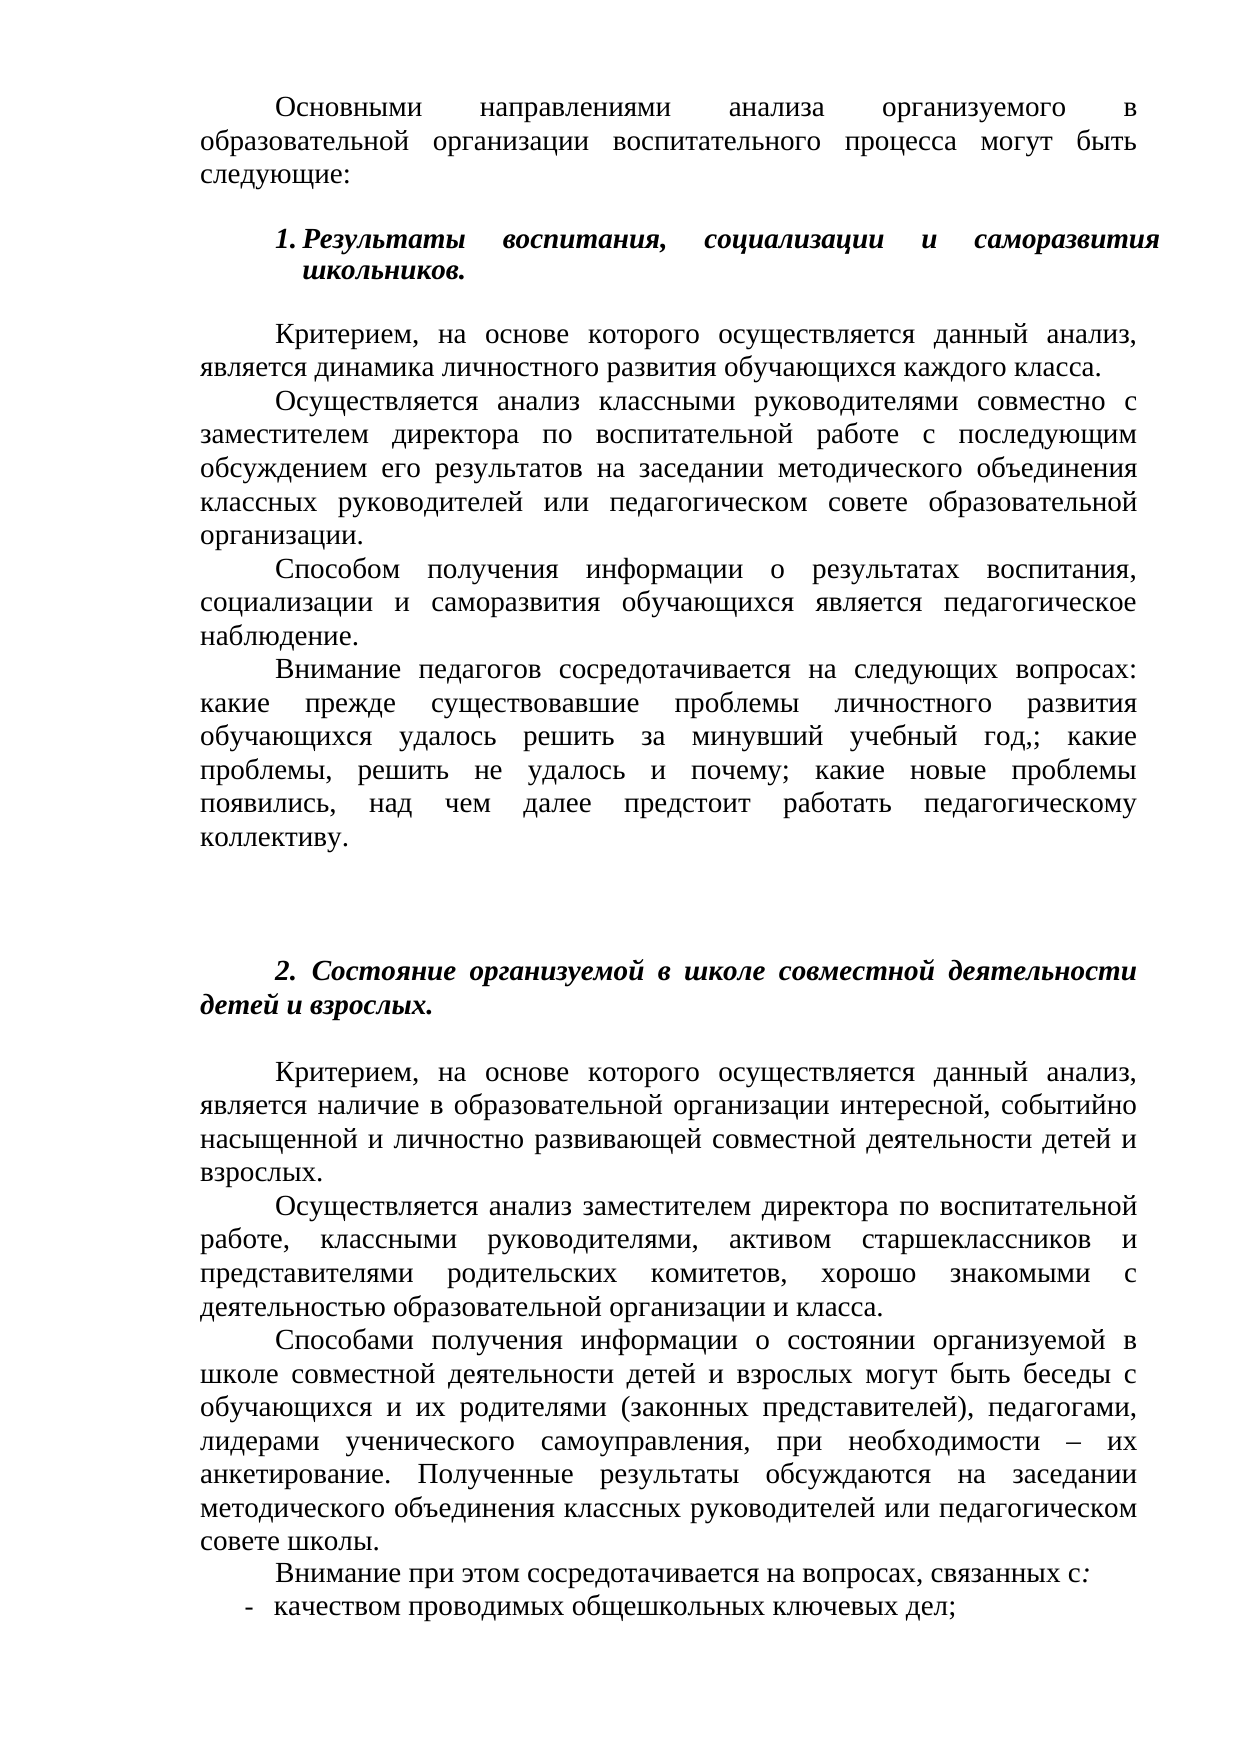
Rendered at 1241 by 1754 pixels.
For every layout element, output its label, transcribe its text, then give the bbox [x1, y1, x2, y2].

text Внимание при этом сосредотачивается на вопросах, связанных с: [275, 1557, 1161, 1588]
text Критерием, на основе которого осуществляется данный анализ, является динамика личностного развития обучающихся каждого класса. [200, 316, 1138, 383]
text Внимание педагогов сосредотачивается на следующих вопросах: какие прежде существовавшие проблемы личностного развития обучающихся удалось решить за минувший учебный год,; какие проблемы, решить не удалось и почему; какие новые проблемы появились, над чем далее предстоит работать педагогическому коллективу. [200, 651, 1138, 853]
subtitle Состояние организуемой в школе совместной деятельности детей и взрослых. [200, 953, 1137, 1020]
text Осуществляется анализ классными руководителями совместно с заместителем директора по воспитательной работе с последующим обсуждением его результатов на заседании методического объединения классных руководителей или педагогическом совете образовательной организации. [200, 383, 1138, 551]
text Критерием, на основе которого осуществляется данный анализ, является наличие в образовательной организации интересной, событийно насыщенной и личностно развивающей совместной деятельности детей и взрослых. [200, 1054, 1138, 1188]
text Осуществляется анализ заместителем директора по воспитательной работе, классными руководителями, активом старшеклассников и представителями родительских комитетов, хорошо знакомыми с деятельностью образовательной организации и класса. [200, 1188, 1138, 1322]
text Способом получения информации о результатах воспитания, социализации и саморазвития обучающихся является педагогическое наблюдение. [200, 551, 1137, 651]
subtitle Результаты воспитания, социализации и саморазвития школьников. [275, 224, 1161, 285]
text Основными направлениями анализа организуемого в образовательной организации воспитательного процесса могут быть следующие: [200, 89, 1138, 190]
text Способами получения информации о состоянии организуемой в школе совместной деятельности детей и взрослых могут быть беседы с обучающихся и их родителями (законных представителей), педагогами, лидерами ученического самоуправления, при необходимости – их анкетирование. Полученные результаты обсуждаются на заседании методического объединения классных руководителей или педагогическом совете школы. [200, 1322, 1138, 1557]
list качеством проводимых общешкольных ключевых дел; [244, 1588, 1161, 1622]
